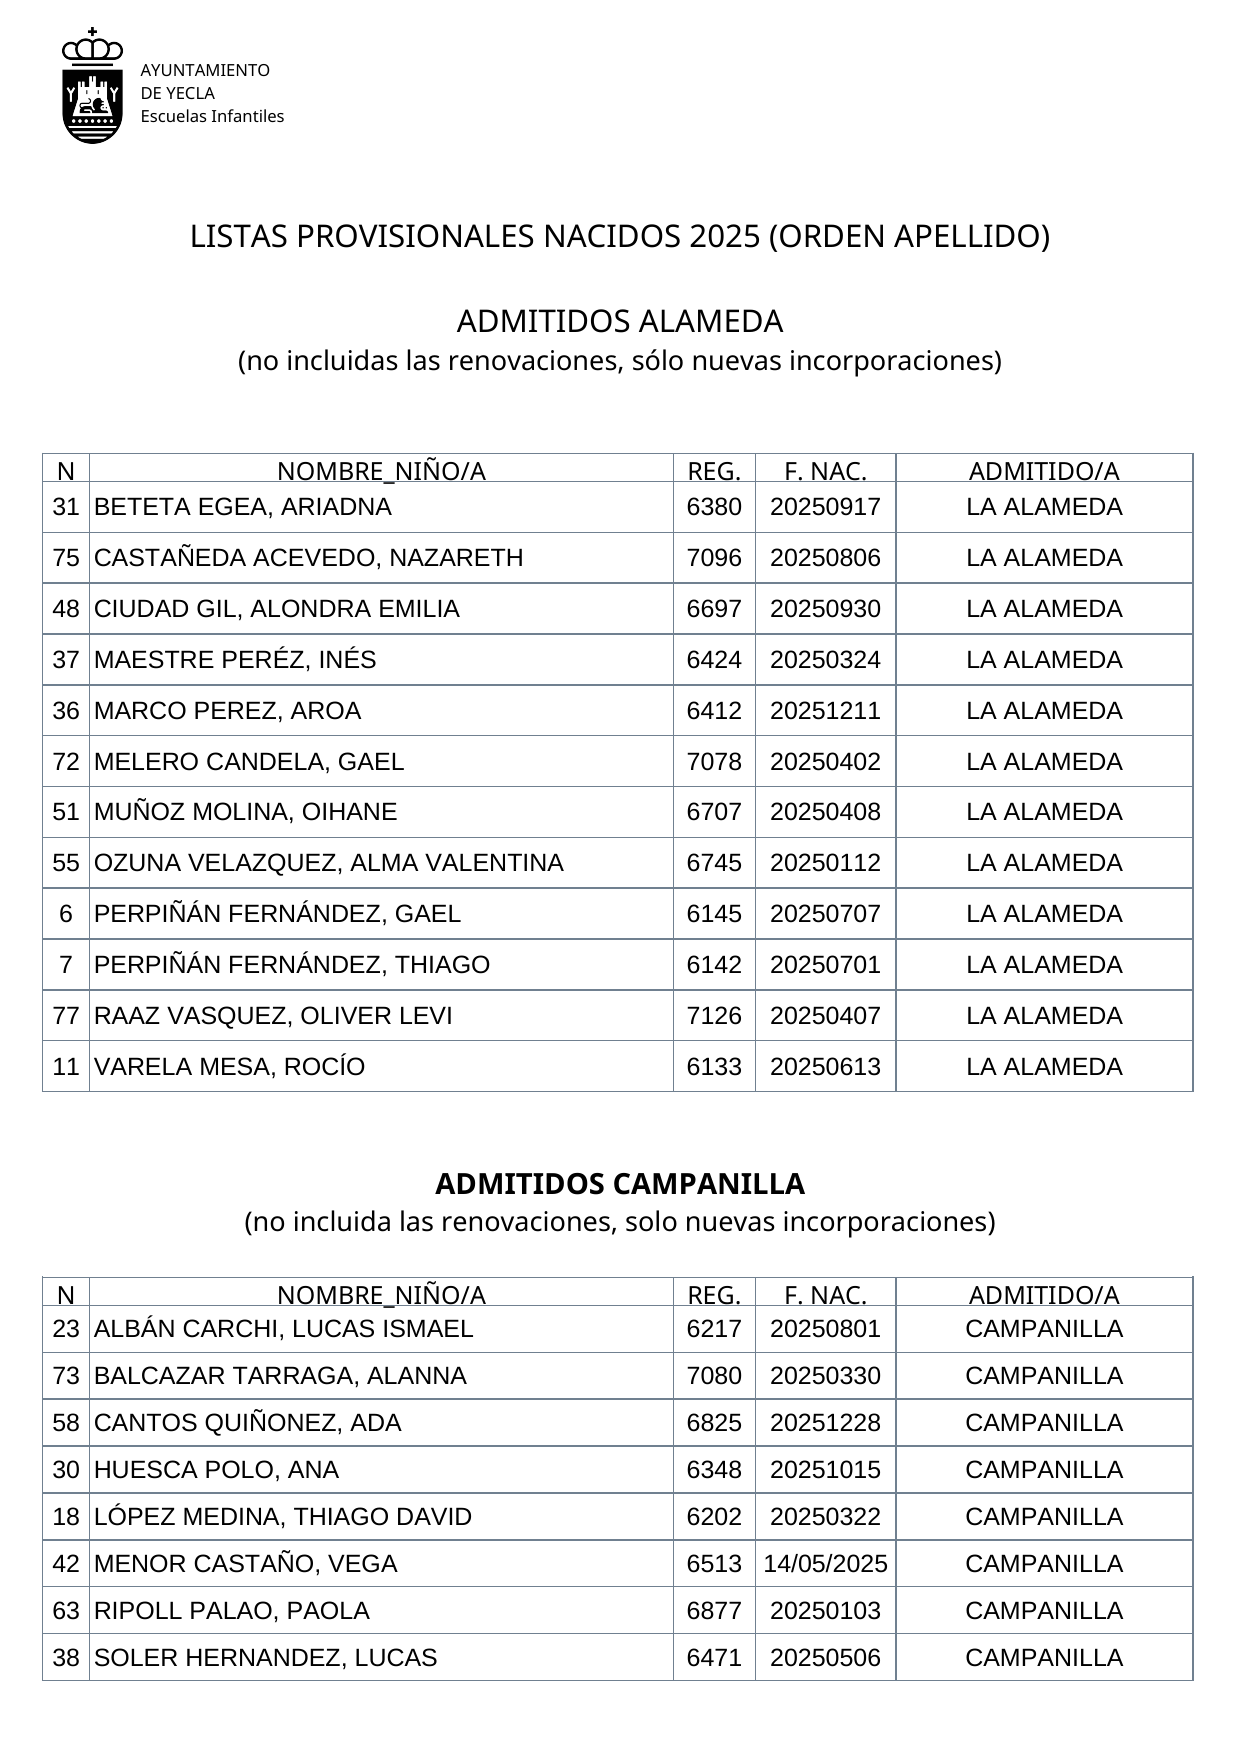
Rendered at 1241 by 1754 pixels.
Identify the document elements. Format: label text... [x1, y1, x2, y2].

table_cell LA ALAMEDA [897, 1041, 1192, 1091]
table_cell 6513 [674, 1541, 755, 1586]
table_cell 36 [43, 686, 89, 735]
table_cell 37 [43, 635, 89, 684]
table_cell MENOR CASTAÑO, VEGA [90, 1541, 673, 1586]
table_cell 6142 [674, 940, 755, 989]
table_header NOMBRE_NIÑO/A [90, 454, 673, 481]
table_cell 6424 [674, 635, 755, 684]
table_cell 6471 [674, 1634, 755, 1679]
table_cell 11 [43, 1041, 89, 1091]
table_cell MUÑOZ MOLINA, OIHANE [90, 787, 673, 836]
table_cell CANTOS QUIÑONEZ, ADA [90, 1400, 673, 1445]
table_cell LA ALAMEDA [897, 482, 1192, 531]
table_cell 20251211 [756, 686, 895, 735]
table_cell 6133 [674, 1041, 755, 1091]
table_cell MAESTRE PERÉZ, INÉS [90, 635, 673, 684]
table_header NOMBRE_NIÑO/A [90, 1278, 673, 1304]
table_cell 20250330 [756, 1353, 895, 1398]
text LISTAS PROVISIONALES NACIDOS 2025 (ORDEN APELLIDO) [41, 214, 1199, 257]
table_cell 20250506 [756, 1634, 895, 1679]
table_cell 55 [43, 838, 89, 887]
table_cell 6745 [674, 838, 755, 887]
table_cell 14/05/2025 [756, 1541, 895, 1586]
table_cell MELERO CANDELA, GAEL [90, 736, 673, 786]
table_cell 51 [43, 787, 89, 836]
table_cell 6145 [674, 889, 755, 938]
table_cell CAMPANILLA [897, 1306, 1192, 1351]
table_cell LA ALAMEDA [897, 991, 1192, 1040]
text (no incluida las renovaciones, solo nuevas incorporaciones) [41, 1203, 1199, 1239]
text ADMITIDOS CAMPANILLA [41, 1163, 1199, 1203]
table_cell 20250806 [756, 533, 895, 582]
table_cell 20250930 [756, 584, 895, 633]
table_cell 6707 [674, 787, 755, 836]
table_cell 20250801 [756, 1306, 895, 1351]
table_cell ALBÁN CARCHI, LUCAS ISMAEL [90, 1306, 673, 1351]
table_cell LA ALAMEDA [897, 787, 1192, 836]
table_cell PERPIÑÁN FERNÁNDEZ, THIAGO [90, 940, 673, 989]
table_cell LA ALAMEDA [897, 889, 1192, 938]
table_cell CAMPANILLA [897, 1634, 1192, 1679]
table_cell 7126 [674, 991, 755, 1040]
table_cell 20250707 [756, 889, 895, 938]
table_cell LA ALAMEDA [897, 838, 1192, 887]
table_cell CASTAÑEDA ACEVEDO, NAZARETH [90, 533, 673, 582]
table_cell 30 [43, 1447, 89, 1492]
table_cell LÓPEZ MEDINA, THIAGO DAVID [90, 1494, 673, 1539]
table_header REG. [674, 454, 755, 481]
table_cell 48 [43, 584, 89, 633]
table_cell LA ALAMEDA [897, 533, 1192, 582]
table_header REG. [674, 1278, 755, 1304]
table_cell CAMPANILLA [897, 1400, 1192, 1445]
table_cell 6348 [674, 1447, 755, 1492]
table_header N [43, 1278, 89, 1304]
table_cell 77 [43, 991, 89, 1040]
picture [57, 20, 127, 149]
table_cell RIPOLL PALAO, PAOLA [90, 1587, 673, 1633]
table_cell PERPIÑÁN FERNÁNDEZ, GAEL [90, 889, 673, 938]
table_cell 20250407 [756, 991, 895, 1040]
table_cell CAMPANILLA [897, 1447, 1192, 1492]
table_cell LA ALAMEDA [897, 584, 1192, 633]
table_cell BALCAZAR TARRAGA, ALANNA [90, 1353, 673, 1398]
table_cell BETETA EGEA, ARIADNA [90, 482, 673, 531]
table_cell 20250701 [756, 940, 895, 989]
table_cell 6877 [674, 1587, 755, 1633]
table_cell RAAZ VASQUEZ, OLIVER LEVI [90, 991, 673, 1040]
table_cell MARCO PEREZ, AROA [90, 686, 673, 735]
table_cell 6412 [674, 686, 755, 735]
table_cell 6697 [674, 584, 755, 633]
table_cell LA ALAMEDA [897, 686, 1192, 735]
table_cell 20250917 [756, 482, 895, 531]
table_cell 42 [43, 1541, 89, 1586]
table_header F. NAC. [756, 1278, 895, 1304]
table_cell 20250103 [756, 1587, 895, 1633]
table_cell OZUNA VELAZQUEZ, ALMA VALENTINA [90, 838, 673, 887]
table_cell LA ALAMEDA [897, 635, 1192, 684]
table_cell 72 [43, 736, 89, 786]
table_cell 73 [43, 1353, 89, 1398]
table_cell 20250324 [756, 635, 895, 684]
table_header F. NAC. [756, 454, 895, 481]
table_cell CAMPANILLA [897, 1494, 1192, 1539]
table_cell 6202 [674, 1494, 755, 1539]
table_cell 20250408 [756, 787, 895, 836]
table_cell 18 [43, 1494, 89, 1539]
table_cell 20250112 [756, 838, 895, 887]
table_cell 7 [43, 940, 89, 989]
table_cell 6825 [674, 1400, 755, 1445]
table_cell 31 [43, 482, 89, 531]
table_cell 7078 [674, 736, 755, 786]
table_cell 6217 [674, 1306, 755, 1351]
table_cell 7080 [674, 1353, 755, 1398]
table_header ADMITIDO/A [897, 454, 1192, 481]
table_cell 7096 [674, 533, 755, 582]
table_cell 6 [43, 889, 89, 938]
text (no incluidas las renovaciones, sólo nuevas incorporaciones) [41, 342, 1199, 379]
text ADMITIDOS ALAMEDA [41, 299, 1199, 342]
table_cell 20250613 [756, 1041, 895, 1091]
table_cell CAMPANILLA [897, 1587, 1192, 1633]
table_cell 20251015 [756, 1447, 895, 1492]
table_cell 58 [43, 1400, 89, 1445]
table_cell 6380 [674, 482, 755, 531]
table_header N [43, 454, 89, 481]
table_cell CAMPANILLA [897, 1353, 1192, 1398]
table_cell 20250402 [756, 736, 895, 786]
table_cell LA ALAMEDA [897, 940, 1192, 989]
table_cell VARELA MESA, ROCÍO [90, 1041, 673, 1091]
table_cell 20250322 [756, 1494, 895, 1539]
table_cell LA ALAMEDA [897, 736, 1192, 786]
table_cell SOLER HERNANDEZ, LUCAS [90, 1634, 673, 1679]
table_cell 63 [43, 1587, 89, 1633]
table_cell 75 [43, 533, 89, 582]
table_cell 38 [43, 1634, 89, 1679]
table_header ADMITIDO/A [897, 1278, 1192, 1304]
table_cell 23 [43, 1306, 89, 1351]
table_cell CIUDAD GIL, ALONDRA EMILIA [90, 584, 673, 633]
table_cell CAMPANILLA [897, 1541, 1192, 1586]
table_cell 20251228 [756, 1400, 895, 1445]
table_cell HUESCA POLO, ANA [90, 1447, 673, 1492]
